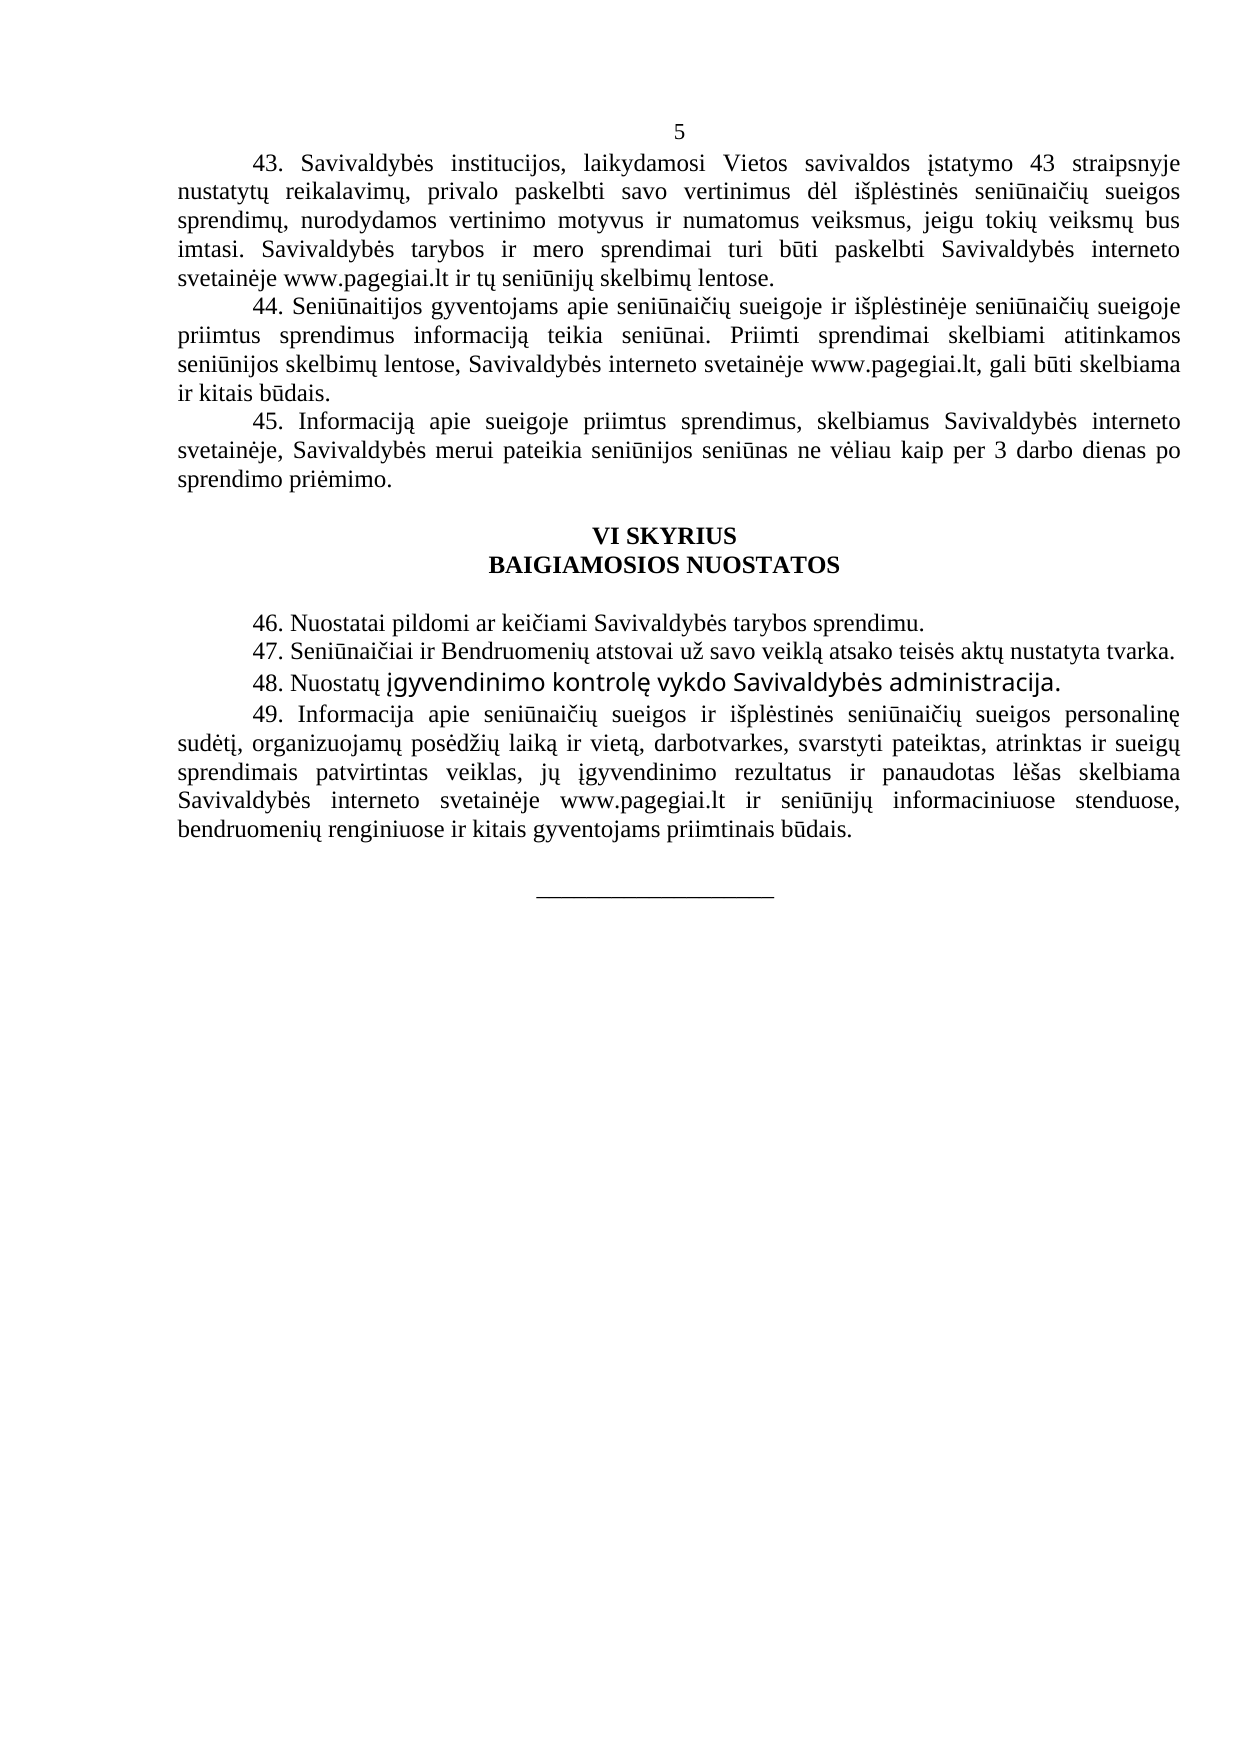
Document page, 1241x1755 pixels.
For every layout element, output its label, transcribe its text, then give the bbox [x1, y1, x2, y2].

text 47. Seniūnaičiai ir Bendruomenių atstovai už savo veiklą atsako teisės aktų nustatyta tvarka. [177, 636, 1181, 665]
text ___________________ [177, 872, 1152, 900]
text VI SKYRIUS [177, 521, 1152, 550]
text 49. Informacija apie seniūnaičių sueigos ir išplėstinės seniūnaičių sueigos personalinę sudėtį, organizuojamų posėdžių laiką ir vietą, darbotvarkes, svarstyti pateiktas, atrinktas ir sueigų sprendimais patvirtintas veiklas, jų įgyvendinimo rezultatus ir panaudotas lėšas skelbiama Savivaldybės interneto svetainėje www.pagegiai.lt ir seniūnijų informaciniuose stenduose, bendruomenių renginiuose ir kitais gyventojams priimtinais būdais. [177, 699, 1181, 843]
text 46. Nuostatai pildomi ar keičiami Savivaldybės tarybos sprendimu. [177, 608, 1181, 636]
text 44. Seniūnaitijos gyventojams apie seniūnaičių sueigoje ir išplėstinėje seniūnaičių sueigoje priimtus sprendimus informaciją teikia seniūnai. Priimti sprendimai skelbiami atitinkamos seniūnijos skelbimų lentose, Savivaldybės interneto svetainėje www.pagegiai.lt, gali būti skelbiama ir kitais būdais. [177, 291, 1181, 406]
text 43. Savivaldybės institucijos, laikydamosi Vietos savivaldos įstatymo 43 straipsnyje nustatytų reikalavimų, privalo paskelbti savo vertinimus dėl išplėstinės seniūnaičių sueigos sprendimų, nurodydamos vertinimo motyvus ir numatomus veiksmus, jeigu tokių veiksmų bus imtasi. Savivaldybės tarybos ir mero sprendimai turi būti paskelbti Savivaldybės interneto svetainėje www.pagegiai.lt ir tų seniūnijų skelbimų lentose. [177, 148, 1181, 291]
text 45. Informaciją apie sueigoje priimtus sprendimus, skelbiamus Savivaldybės interneto svetainėje, Savivaldybės merui pateikia seniūnijos seniūnas ne vėliau kaip per 3 darbo dienas po sprendimo priėmimo. [177, 406, 1181, 493]
text 48. Nuostatų įgyvendinimo kontrolę vykdo Savivaldybės administracija. [177, 665, 1181, 699]
text BAIGIAMOSIOS NUOSTATOS [177, 550, 1152, 579]
